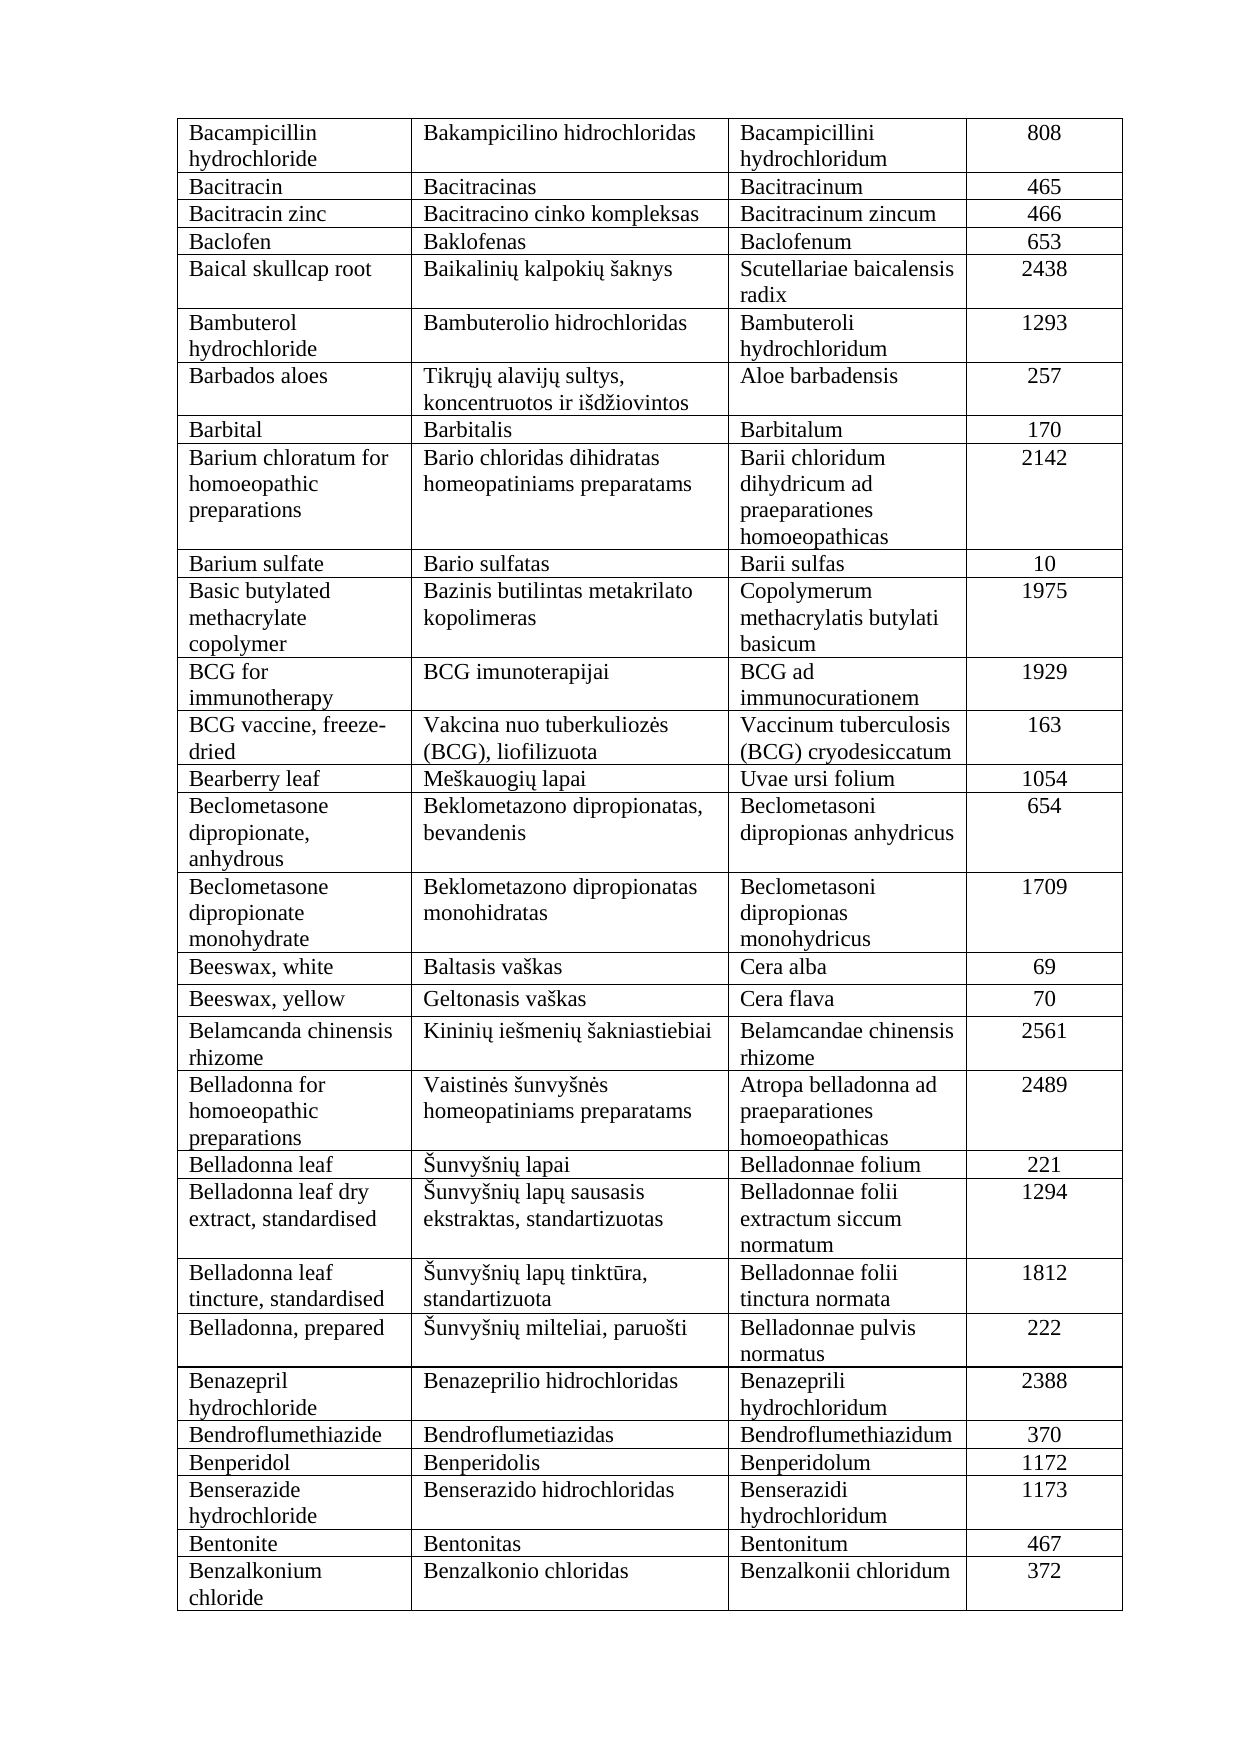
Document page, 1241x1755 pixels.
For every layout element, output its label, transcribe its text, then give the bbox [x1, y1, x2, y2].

table_cell Basic butylated methacrylate copolymer [178, 578, 411, 657]
table_cell Bario chloridas dihidratas homeopatiniams preparatams [412, 444, 728, 549]
table_cell Belladonnae pulvis normatus [729, 1314, 966, 1366]
table_cell Bambuteroli hydrochloridum [729, 309, 966, 362]
table_cell Bacitracinum [729, 173, 966, 199]
table_cell 654 [967, 793, 1122, 872]
table_cell Bambuterolio hidrochloridas [412, 309, 728, 362]
table_cell Benserazide hydrochloride [178, 1476, 411, 1529]
table_cell 1975 [967, 578, 1122, 657]
table_cell Aloe barbadensis [729, 363, 966, 415]
table_cell Benperidol [178, 1449, 411, 1475]
table_cell BCG vaccine, freeze-dried [178, 711, 411, 764]
table_cell Barii sulfas [729, 550, 966, 577]
table_cell Barium sulfate [178, 550, 411, 577]
table_cell 2388 [967, 1368, 1122, 1420]
table_cell 163 [967, 711, 1122, 764]
table_cell 1709 [967, 873, 1122, 952]
table_cell Baical skullcap root [178, 255, 411, 308]
table_cell Barii chloridum dihydricum ad praeparationes homoeopathicas [729, 444, 966, 549]
table_cell Benperidolis [412, 1449, 728, 1475]
table_cell 466 [967, 200, 1122, 227]
table_cell Šunvyšnių lapai [412, 1151, 728, 1177]
table_cell Barium chloratum for homoeopathic preparations [178, 444, 411, 549]
table_cell Belladonna leaf [178, 1151, 411, 1177]
table_cell Beclometasoni dipropionas anhydricus [729, 793, 966, 872]
table_cell Benserazidi hydrochloridum [729, 1476, 966, 1529]
table_cell Beclometasone dipropionate, anhydrous [178, 793, 411, 872]
table_cell Belladonna leaf tincture, standardised [178, 1259, 411, 1313]
table_cell Bambuterol hydrochloride [178, 309, 411, 362]
table_cell Kininių iešmenių šakniastiebiai [412, 1017, 728, 1070]
table_cell Šunvyšnių lapų sausasis ekstraktas, standartizuotas [412, 1179, 728, 1257]
table_cell Bearberry leaf [178, 765, 411, 792]
table_cell 372 [967, 1557, 1122, 1610]
table_cell Benzalkonio chloridas [412, 1557, 728, 1610]
table_cell 1173 [967, 1476, 1122, 1529]
table_cell Bendroflumethiazidum [729, 1421, 966, 1448]
table_cell Bacitracin zinc [178, 200, 411, 227]
table_cell Bacampicillini hydrochloridum [729, 119, 966, 172]
table_cell Cera flava [729, 985, 966, 1016]
table_cell Vakcina nuo tuberkuliozės (BCG), liofilizuota [412, 711, 728, 764]
table_cell Bacitracinum zincum [729, 200, 966, 227]
table_cell 370 [967, 1421, 1122, 1448]
table_cell Bario sulfatas [412, 550, 728, 577]
table_cell BCG ad immunocurationem [729, 658, 966, 710]
table_cell Barbital [178, 416, 411, 443]
table_cell Benperidolum [729, 1449, 966, 1475]
table_cell 221 [967, 1151, 1122, 1177]
table_cell Uvae ursi folium [729, 765, 966, 792]
table_cell 2142 [967, 444, 1122, 549]
table_cell Benzalkonii chloridum [729, 1557, 966, 1610]
table_cell Belladonna for homoeopathic preparations [178, 1071, 411, 1150]
table_cell Belladonnae folii extractum siccum normatum [729, 1179, 966, 1257]
table_cell Bacitracino cinko kompleksas [412, 200, 728, 227]
table_cell Baikalinių kalpokių šaknys [412, 255, 728, 308]
table_cell Beeswax, white [178, 953, 411, 984]
table_cell 10 [967, 550, 1122, 577]
table_cell Bentonitum [729, 1530, 966, 1556]
table_cell Beclometasone dipropionate monohydrate [178, 873, 411, 952]
table_cell Copolymerum methacrylatis butylati basicum [729, 578, 966, 657]
table_cell Benazeprilio hidrochloridas [412, 1368, 728, 1420]
table_cell Šunvyšnių milteliai, paruošti [412, 1314, 728, 1366]
table_cell Belladonna, prepared [178, 1314, 411, 1366]
table_cell Belladonna leaf dry extract, standardised [178, 1179, 411, 1257]
table_cell Bacampicillin hydrochloride [178, 119, 411, 172]
table_cell 2489 [967, 1071, 1122, 1150]
table_cell Beklometazono dipropionatas, bevandenis [412, 793, 728, 872]
table_cell BCG for immunotherapy [178, 658, 411, 710]
table_cell 2561 [967, 1017, 1122, 1070]
table_cell BCG imunoterapijai [412, 658, 728, 710]
table_cell 1293 [967, 309, 1122, 362]
table_cell Atropa belladonna ad praeparationes homoeopathicas [729, 1071, 966, 1150]
table_cell 222 [967, 1314, 1122, 1366]
table_cell Baclofenum [729, 228, 966, 254]
table_cell Bentonitas [412, 1530, 728, 1556]
table_cell Scutellariae baicalensis radix [729, 255, 966, 308]
table_cell Benazeprili hydrochloridum [729, 1368, 966, 1420]
table_cell 69 [967, 953, 1122, 984]
table_cell Barbitalum [729, 416, 966, 443]
table_cell Cera alba [729, 953, 966, 984]
table_cell Benazepril hydrochloride [178, 1368, 411, 1420]
table_cell Benzalkonium chloride [178, 1557, 411, 1610]
table_cell Bacitracinas [412, 173, 728, 199]
table_cell Barbitalis [412, 416, 728, 443]
table_cell 465 [967, 173, 1122, 199]
table_cell Belladonnae folii tinctura normata [729, 1259, 966, 1313]
table_cell Belamcanda chinensis rhizome [178, 1017, 411, 1070]
table_cell Bendroflumethiazide [178, 1421, 411, 1448]
table_cell Šunvyšnių lapų tinktūra, standartizuota [412, 1259, 728, 1313]
table_cell Bacitracin [178, 173, 411, 199]
table_cell 257 [967, 363, 1122, 415]
table_cell Tikrųjų alavijų sultys, koncentruotos ir išdžiovintos [412, 363, 728, 415]
table_cell Bazinis butilintas metakrilato kopolimeras [412, 578, 728, 657]
table_cell 467 [967, 1530, 1122, 1556]
table_cell Baklofenas [412, 228, 728, 254]
table_cell 2438 [967, 255, 1122, 308]
table_cell 70 [967, 985, 1122, 1016]
table_cell Bakampicilino hidrochloridas [412, 119, 728, 172]
table_cell 1812 [967, 1259, 1122, 1313]
table_cell Belamcandae chinensis rhizome [729, 1017, 966, 1070]
table_cell Vaccinum tuberculosis (BCG) cryodesiccatum [729, 711, 966, 764]
table_cell Benserazido hidrochloridas [412, 1476, 728, 1529]
table_cell Barbados aloes [178, 363, 411, 415]
table_cell Meškauogių lapai [412, 765, 728, 792]
table_cell Belladonnae folium [729, 1151, 966, 1177]
table_cell 1054 [967, 765, 1122, 792]
table_cell Baltasis vaškas [412, 953, 728, 984]
table_cell Geltonasis vaškas [412, 985, 728, 1016]
table_cell Beclometasoni dipropionas monohydricus [729, 873, 966, 952]
table_cell Bendroflumetiazidas [412, 1421, 728, 1448]
table_cell Vaistinės šunvyšnės homeopatiniams preparatams [412, 1071, 728, 1150]
table_cell 1929 [967, 658, 1122, 710]
table_cell Bentonite [178, 1530, 411, 1556]
table_cell 808 [967, 119, 1122, 172]
table_cell 170 [967, 416, 1122, 443]
table_cell Beeswax, yellow [178, 985, 411, 1016]
table_cell 1172 [967, 1449, 1122, 1475]
table_cell 653 [967, 228, 1122, 254]
table_cell 1294 [967, 1179, 1122, 1257]
table_cell Baclofen [178, 228, 411, 254]
table_cell Beklometazono dipropionatas monohidratas [412, 873, 728, 952]
